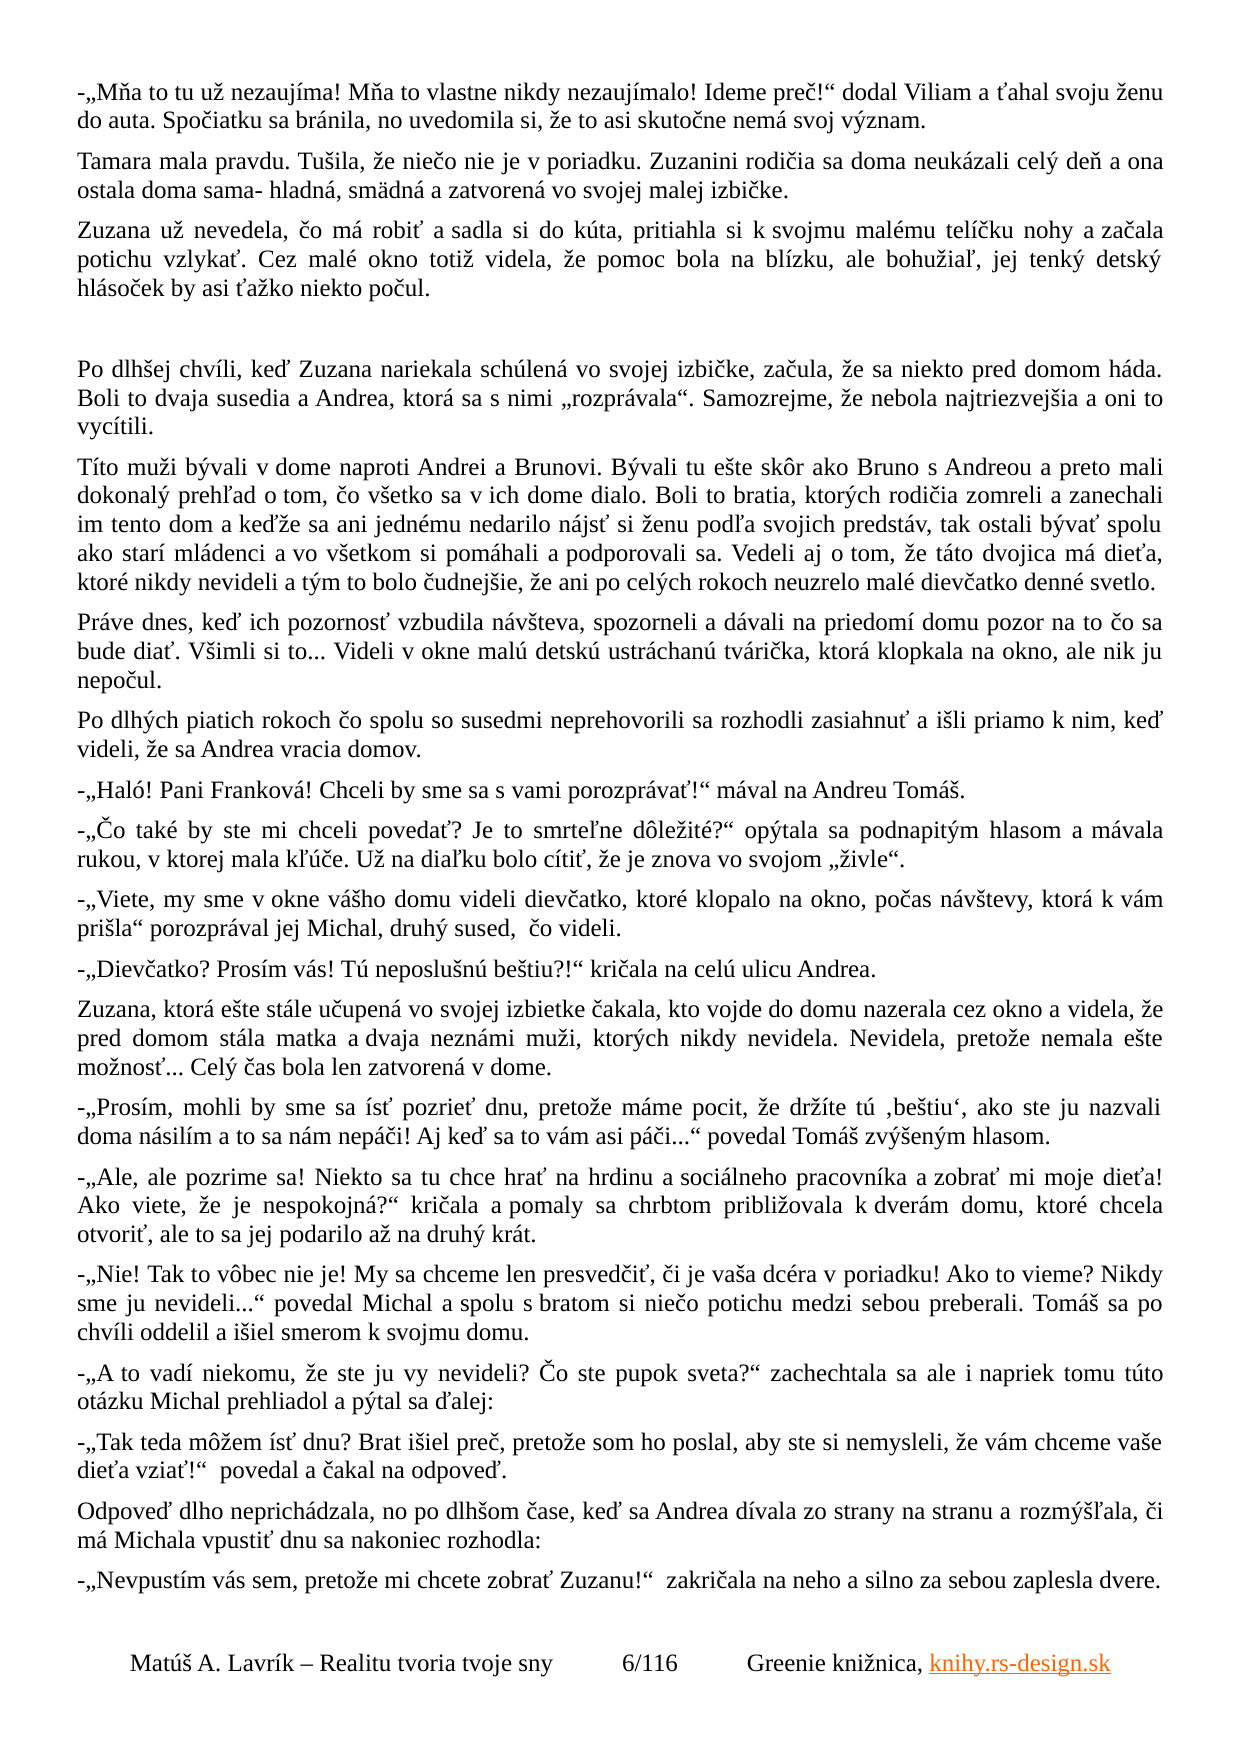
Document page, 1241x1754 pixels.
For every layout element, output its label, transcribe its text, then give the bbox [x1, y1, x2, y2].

text -„Mňa to tu už nezaujíma! Mňa to vlastne nikdy nezaujímalo! Ideme preč!“ dodal Viliam a ťahal svoju ženu do auta. Spočiatku sa bránila, no uvedomila si, že to asi skutočne nemá svoj význam. [77, 77, 1163, 134]
text -„Tak teda môžem ísť dnu? Brat išiel preč, pretože som ho poslal, aby ste si nemysleli, že vám chceme vaše dieťa vziať!“ povedal a čakal na odpoveď. [77, 1427, 1163, 1484]
text -„Nevpustím vás sem, pretože mi chcete zobrať Zuzanu!“ zakričala na neho a silno za sebou zaplesla dvere. [77, 1565, 1163, 1594]
text -„Čo také by ste mi chceli povedať? Je to smrteľne dôležité?“ opýtala sa podnapitým hlasom a mávala rukou, v ktorej mala kľúče. Už na diaľku bolo cítiť, že je znova vo svojom „živle“. [77, 815, 1163, 873]
text -„Dievčatko? Prosím vás! Tú neposlušnú beštiu?!“ kričala na celú ulicu Andrea. [77, 954, 1163, 982]
text Tamara mala pravdu. Tušila, že niečo nie je v poriadku. Zuzanini rodičia sa doma neukázali celý deň a ona ostala doma sama- hladná, smädná a zatvorená vo svojej malej izbičke. [77, 146, 1163, 203]
text Zuzana už nevedela, čo má robiť a sadla si do kúta, pritiahla si k svojmu malému telíčku nohy a začala potichu vzlykať. Cez malé okno totiž videla, že pomoc bola na blízku, ale bohužiaľ, jej tenký detský hlásoček by asi ťažko niekto počul. [77, 215, 1163, 302]
text Títo muži bývali v dome naproti Andrei a Brunovi. Bývali tu ešte skôr ako Bruno s Andreou a preto mali dokonalý prehľad o tom, čo všetko sa v ich dome dialo. Boli to bratia, ktorých rodičia zomreli a zanechali im tento dom a keďže sa ani jednému nedarilo nájsť si ženu podľa svojich predstáv, tak ostali bývať spolu ako starí mládenci a vo všetkom si pomáhali a podporovali sa. Vedeli aj o tom, že táto dvojica má dieťa, ktoré nikdy nevideli a tým to bolo čudnejšie, že ani po celých rokoch neuzrelo malé dievčatko denné svetlo. [77, 452, 1163, 596]
text Zuzana, ktorá ešte stále učupená vo svojej izbietke čakala, kto vojde do domu nazerala cez okno a videla, že pred domom stála matka a dvaja neznámi muži, ktorých nikdy nevidela. Nevidela, pretože nemala ešte možnosť... Celý čas bola len zatvorená v dome. [77, 994, 1163, 1081]
text Po dlhšej chvíli, keď Zuzana nariekala schúlená vo svojej izbičke, začula, že sa niekto pred domom háda. Boli to dvaja susedia a Andrea, ktorá sa s nimi „rozprávala“. Samozrejme, že nebola najtriezvejšia a oni to vycítili. [77, 354, 1163, 440]
text Odpoveď dlho neprichádzala, no po dlhšom čase, keď sa Andrea dívala zo strany na stranu a rozmýšľala, či má Michala vpustiť dnu sa nakoniec rozhodla: [77, 1496, 1163, 1554]
text -„Prosím, mohli by sme sa ísť pozrieť dnu, pretože máme pocit, že držíte tú ‚beštiu‘, ako ste ju nazvali doma násilím a to sa nám nepáči! Aj keď sa to vám asi páči...“ povedal Tomáš zvýšeným hlasom. [77, 1092, 1163, 1150]
text -„Viete, my sme v okne vášho domu videli dievčatko, ktoré klopalo na okno, počas návštevy, ktorá k vám prišla“ porozprával jej Michal, druhý sused, čo videli. [77, 884, 1163, 942]
text -„A to vadí niekomu, že ste ju vy nevideli? Čo ste pupok sveta?“ zachechtala sa ale i napriek tomu túto otázku Michal prehliadol a pýtal sa ďalej: [77, 1358, 1163, 1415]
text -„Nie! Tak to vôbec nie je! My sa chceme len presvedčiť, či je vaša dcéra v poriadku! Ako to vieme? Nikdy sme ju nevideli...“ povedal Michal a spolu s bratom si niečo potichu medzi sebou preberali. Tomáš sa po chvíli oddelil a išiel smerom k svojmu domu. [77, 1259, 1163, 1346]
text -„Haló! Pani Franková! Chceli by sme sa s vami porozprávať!“ mával na Andreu Tomáš. [77, 775, 1163, 803]
text Po dlhých piatich rokoch čo spolu so susedmi neprehovorili sa rozhodli zasiahnuť a išli priamo k nim, keď videli, že sa Andrea vracia domov. [77, 705, 1163, 763]
text Práve dnes, keď ich pozornosť vzbudila návšteva, spozorneli a dávali na priedomí domu pozor na to čo sa bude diať. Všimli si to... Videli v okne malú detskú ustráchanú tvárička, ktorá klopkala na okno, ale nik ju nepočul. [77, 607, 1163, 694]
text -„Ale, ale pozrime sa! Niekto sa tu chce hrať na hrdinu a sociálneho pracovníka a zobrať mi moje dieťa! Ako viete, že je nespokojná?“ kričala a pomaly sa chrbtom približovala k dverám domu, ktoré chcela otvoriť, ale to sa jej podarilo až na druhý krát. [77, 1162, 1163, 1248]
